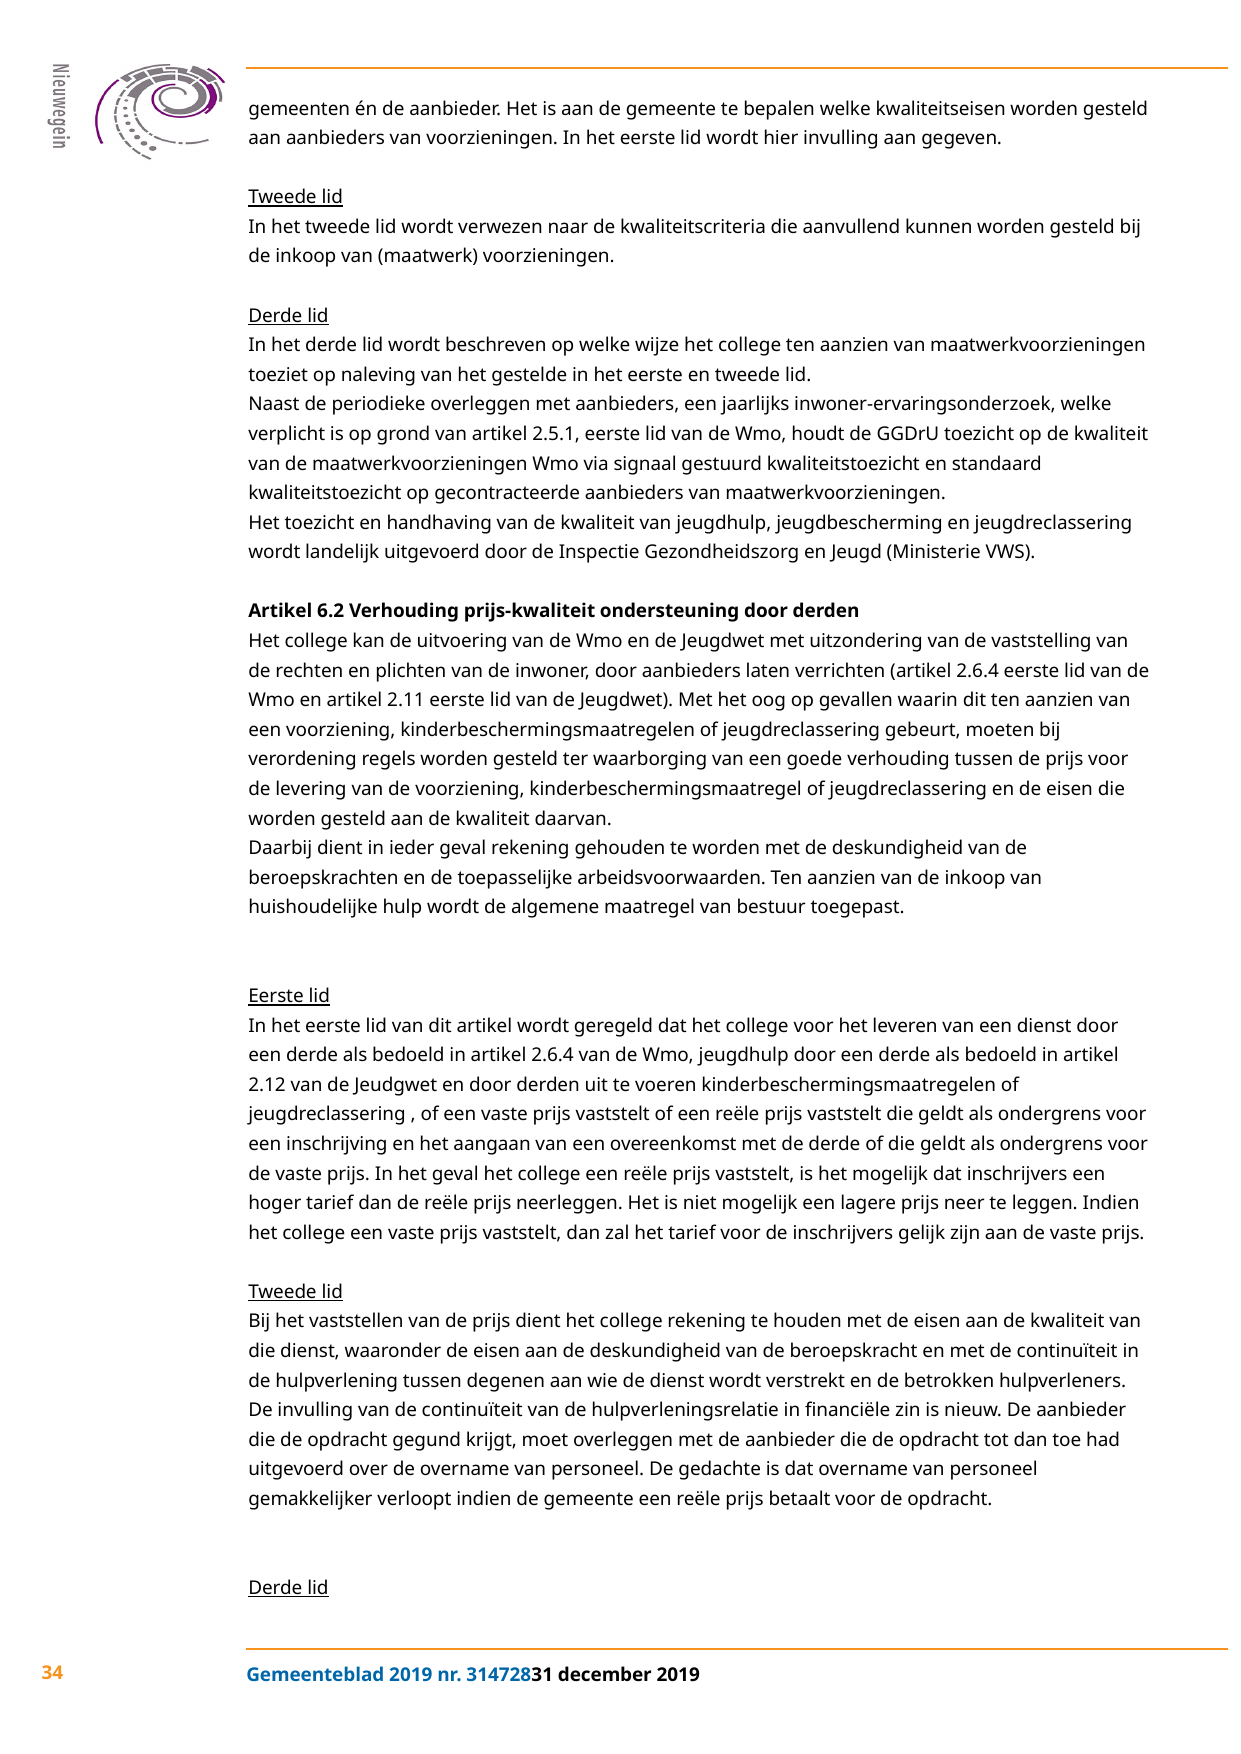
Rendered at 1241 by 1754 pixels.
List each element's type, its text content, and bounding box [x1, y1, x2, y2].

text Daarbij dient in ieder geval rekening gehouden te worden met de deskundigheid van de beroepskrachten en de toepasselijke arbeidsvoorwaarden. Ten aanzien van de inkoop van huishoudelijke hulp wordt de algemene maatregel van bestuur toegepast. [248, 834, 1152, 919]
text Derde lid [248, 1574, 1152, 1600]
text Bij het vaststellen van de prijs dient het college rekening te houden met de eisen aan de kwaliteit van die dienst, waaronder de eisen aan de deskundigheid van de beroepskracht en met de continuïteit in de hulpverlening tussen degenen aan wie de dienst wordt verstrekt en de betrokken hulpverleners. De invulling van de continuïteit van de hulpverleningsrelatie in financiële zin is nieuw. De aanbieder die de opdracht gegund krijgt, moet overleggen met de aanbieder die de opdracht tot dan toe had uitgevoerd over de overname van personeel. De gedachte is dat overname van personeel gemakkelijker verloopt indien de gemeente een reële prijs betaalt voor de opdracht. [248, 1308, 1152, 1511]
picture [41, 47, 231, 172]
text Eerste lid [248, 982, 1152, 1008]
text In het derde lid wordt beschreven op welke wijze het college ten aanzien van maatwerkvoorzieningen toeziet op naleving van het gestelde in het eerste en tweede lid. [248, 331, 1152, 387]
text Naast de periodieke overleggen met aanbieders, een jaarlijks inwoner-ervaringsonderzoek, welke verplicht is op grond van artikel 2.5.1, eerste lid van de Wmo, houdt de GGDrU toezicht op de kwaliteit van de maatwerkvoorzieningen Wmo via signaal gestuurd kwaliteitstoezicht en standaard kwaliteitstoezicht op gecontracteerde aanbieders van maatwerkvoorzieningen. [248, 391, 1152, 505]
text Tweede lid [248, 1278, 1152, 1304]
text Derde lid [248, 302, 1152, 328]
text In het tweede lid wordt verwezen naar de kwaliteitscriteria die aanvullend kunnen worden gesteld bij de inkoop van (maatwerk) voorzieningen. [248, 213, 1152, 268]
text Artikel 6.2 Verhouding prijs-kwaliteit ondersteuning door derden [248, 598, 1152, 623]
text In het eerste lid van dit artikel wordt geregeld dat het college voor het leveren van een dienst door een derde als bedoeld in artikel 2.6.4 van de Wmo, jeugdhulp door een derde als bedoeld in artikel 2.12 van de Jeudgwet en door derden uit te voeren kinderbeschermingsmaatregelen of jeugdreclassering , of een vaste prijs vaststelt of een reële prijs vaststelt die geldt als ondergrens voor een inschrijving en het aangaan van een overeenkomst met de derde of die geldt als ondergrens voor de vaste prijs. In het geval het college een reële prijs vaststelt, is het mogelijk dat inschrijvers een hoger tarief dan de reële prijs neerleggen. Het is niet mogelijk een lagere prijs neer te leggen. Indien het college een vaste prijs vaststelt, dan zal het tarief voor de inschrijvers gelijk zijn aan de vaste prijs. [248, 1012, 1152, 1245]
text Tweede lid [248, 183, 1152, 209]
text Het college kan de uitvoering van de Wmo en de Jeugdwet met uitzondering van de vaststelling van de rechten en plichten van de inwoner, door aanbieders laten verrichten (artikel 2.6.4 eerste lid van de Wmo en artikel 2.11 eerste lid van de Jeugdwet). Met het oog op gevallen waarin dit ten aanzien van een voorziening, kinderbeschermingsmaatregelen of jeugdreclassering gebeurt, moeten bij verordening regels worden gesteld ter waarborging van een goede verhouding tussen de prijs voor de levering van de voorziening, kinderbeschermingsmaatregel of jeugdreclassering en de eisen die worden gesteld aan de kwaliteit daarvan. [248, 627, 1152, 831]
text Het toezicht en handhaving van de kwaliteit van jeugdhulp, jeugdbescherming en jeugdreclassering wordt landelijk uitgevoerd door de Inspectie Gezondheidszorg en Jeugd (Ministerie VWS). [248, 509, 1152, 564]
text gemeenten én de aanbieder. Het is aan de gemeente te bepalen welke kwaliteitseisen worden gesteld aan aanbieders van voorzieningen. In het eerste lid wordt hier invulling aan gegeven. [248, 95, 1152, 150]
